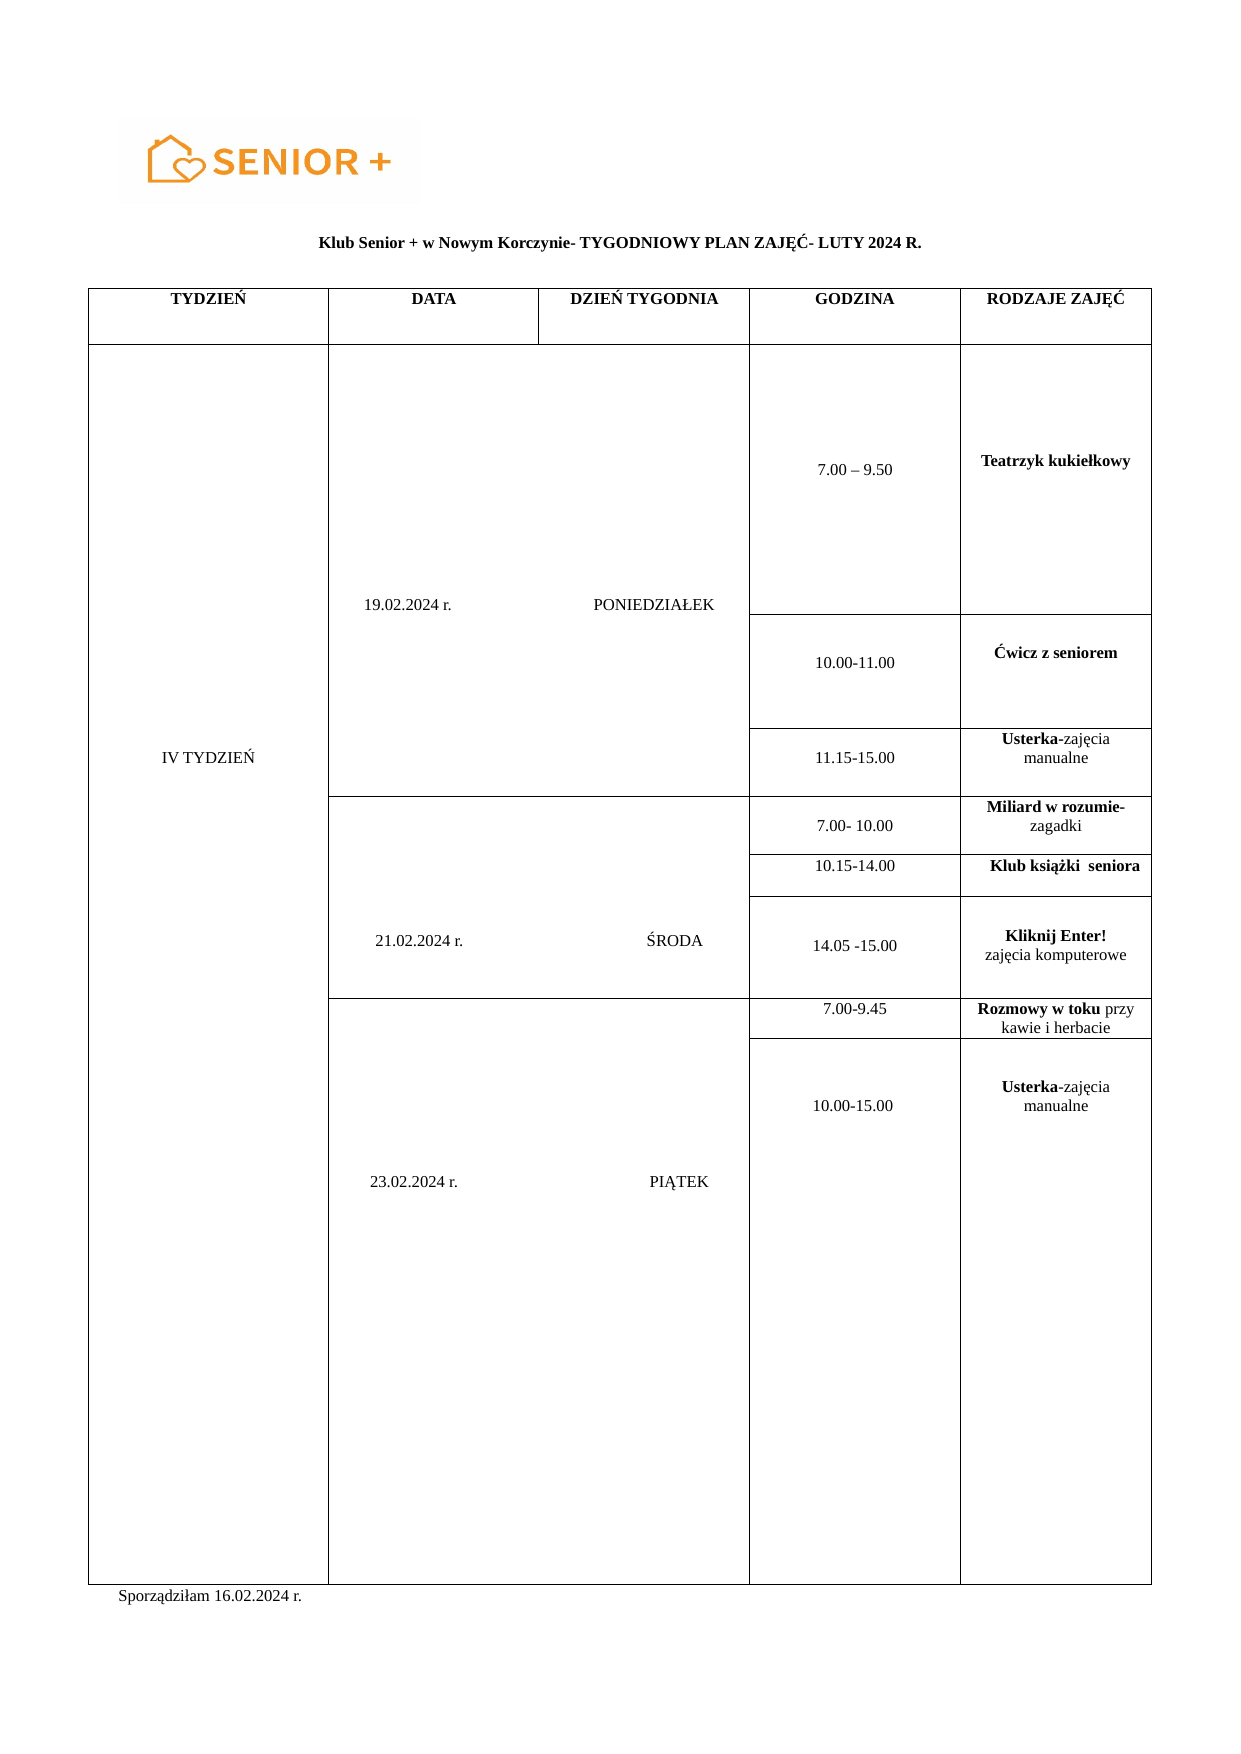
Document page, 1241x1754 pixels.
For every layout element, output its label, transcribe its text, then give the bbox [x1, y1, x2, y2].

table_cell [329, 614, 749, 796]
text Sporządziłam 16.02.2024 r. [118, 1585, 1122, 1604]
text Klub Senior + w Nowym Korczynie- TYGODNIOWY PLAN ZAJĘĆ- LUTY 2024 R. [118, 232, 1122, 252]
table_cell Usterka-zajęcia manualne [961, 729, 1151, 796]
table_cell 10.00-15.00 [750, 1039, 960, 1584]
table_header TYDZIEŃ [89, 289, 328, 344]
table_cell Klub książki seniora [961, 855, 1151, 896]
table_cell Miliard w rozumie-zagadki [961, 797, 1151, 854]
table_cell Rozmowy w toku przy kawie i herbacie [961, 999, 1151, 1037]
table_header DZIEŃ TYGODNIA [539, 289, 749, 344]
table_header GODZINA [750, 289, 960, 344]
table_cell 19.02.2024 r. PONIEDZIAŁEK [329, 345, 749, 613]
table_cell 21.02.2024 r. ŚRODA [329, 797, 749, 998]
table_cell 11.15-15.00 [750, 729, 960, 796]
picture [118, 118, 421, 204]
table_cell Kliknij Enter! zajęcia komputerowe [961, 897, 1151, 998]
table_header DATA [329, 289, 538, 344]
table_cell 7.00-9.45 [750, 999, 960, 1037]
table_cell 10.15-14.00 [750, 855, 960, 896]
table_cell IV TYDZIEŃ [89, 345, 328, 1476]
table_cell 7.00- 10.00 [750, 797, 960, 854]
table_cell 7.00 – 9.50 [750, 345, 960, 613]
table_cell [89, 1476, 328, 1584]
table_cell Usterka-zajęcia manualne [961, 1039, 1151, 1584]
table_cell 10.00-11.00 [750, 615, 960, 728]
table_cell 14.05 -15.00 [750, 897, 960, 998]
table_header RODZAJE ZAJĘĆ [961, 289, 1151, 344]
table_cell [329, 1476, 749, 1584]
table_cell Teatrzyk kukiełkowy [961, 345, 1151, 613]
table_cell Ćwicz z seniorem [961, 615, 1151, 728]
table_cell 23.02.2024 r. PIĄTEK [329, 999, 749, 1476]
